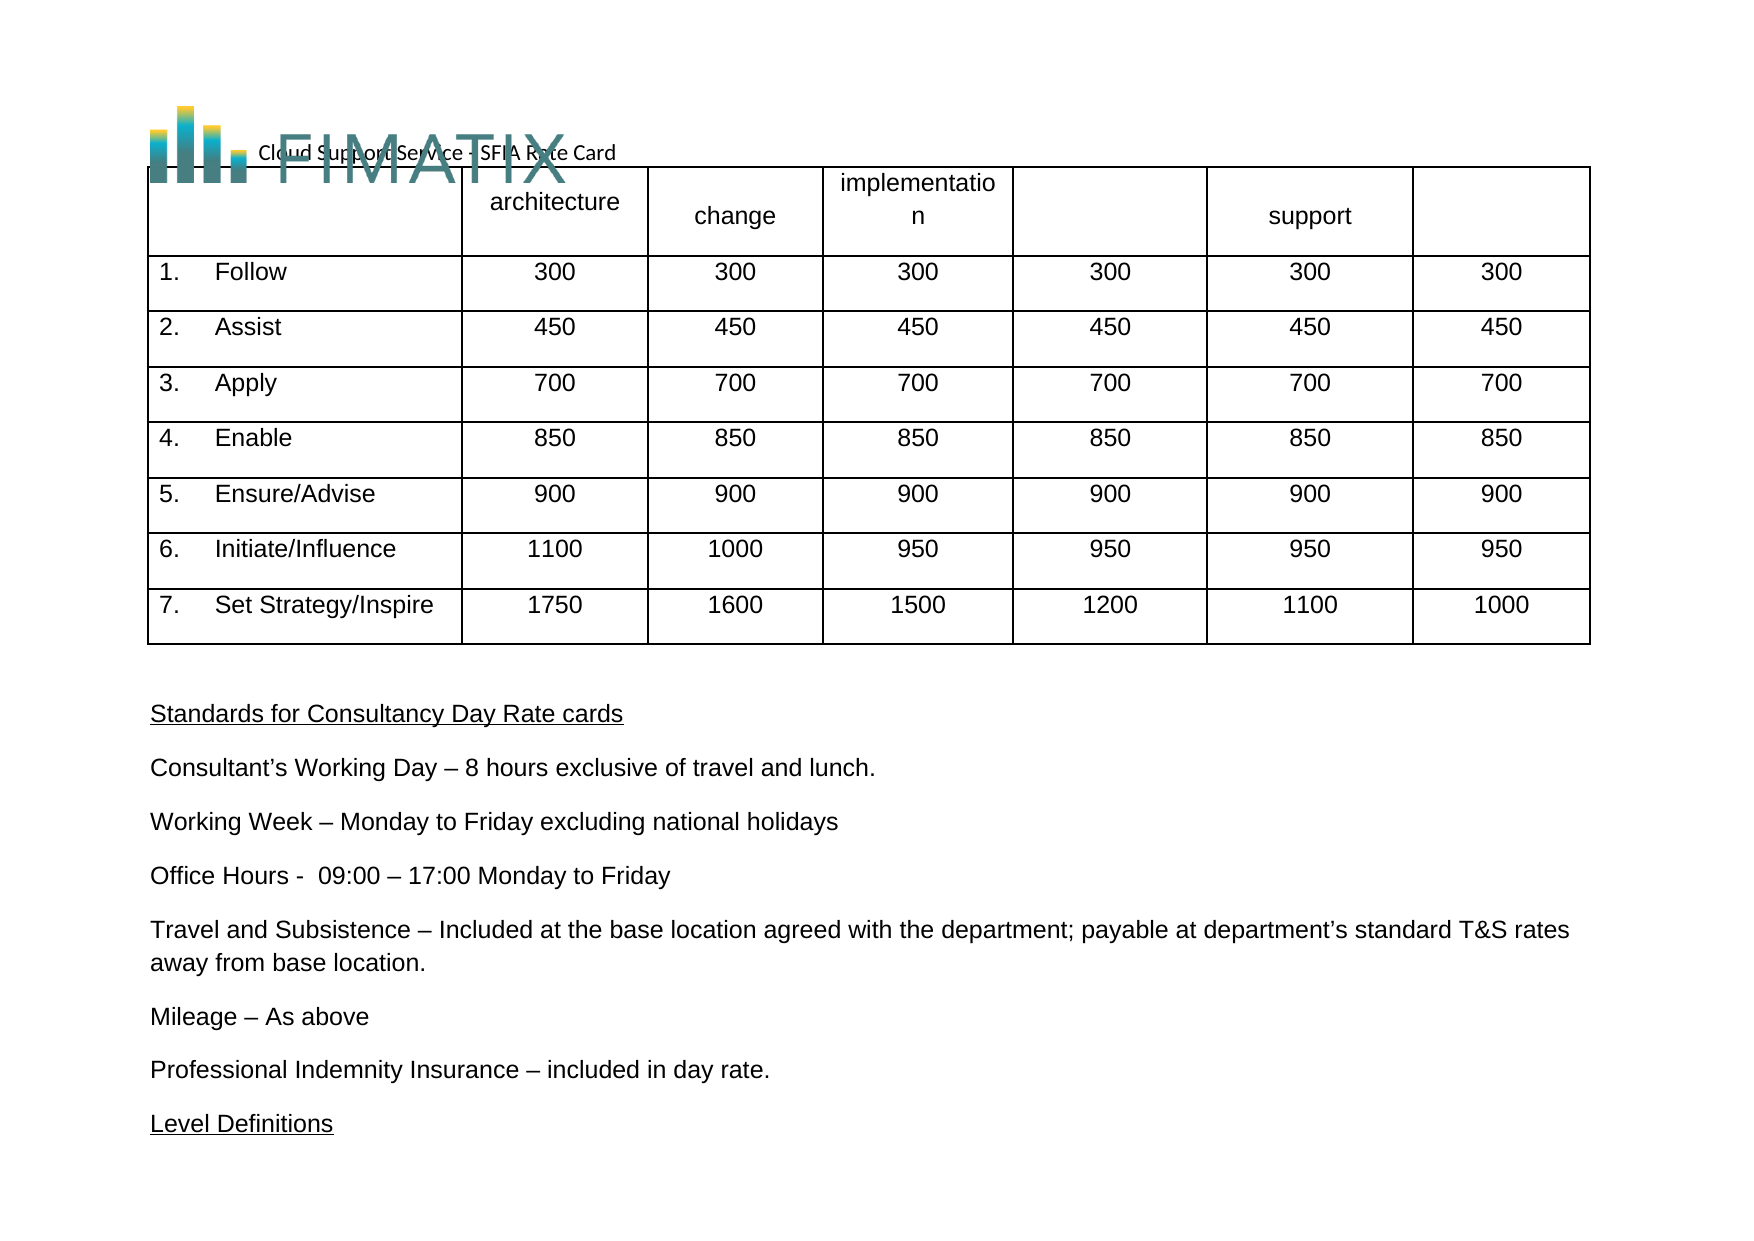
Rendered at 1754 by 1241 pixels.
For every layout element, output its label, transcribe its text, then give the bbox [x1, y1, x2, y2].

table_cell 850 [1208, 423, 1412, 477]
table_cell 450 [649, 312, 822, 366]
table_cell 850 [824, 423, 1012, 477]
table_cell 1750 [463, 590, 647, 643]
text Office Hours - 09:00 – 17:00 Monday to Friday [150, 861, 1604, 889]
table_cell 450 [1014, 312, 1206, 366]
table_cell 5. Ensure/Advise [149, 479, 461, 532]
table_header [1414, 168, 1589, 255]
table_header [149, 168, 461, 255]
table_cell 1600 [649, 590, 822, 643]
table_cell 900 [463, 479, 647, 532]
table_cell 300 [1208, 257, 1412, 310]
table_cell 6. Initiate/Influence [149, 534, 461, 588]
table_cell 300 [649, 257, 822, 310]
table_cell 700 [649, 368, 822, 421]
table_cell 700 [824, 368, 1012, 421]
table_cell 1100 [1208, 590, 1412, 643]
table_cell 900 [649, 479, 822, 532]
table_cell 3. Apply [149, 368, 461, 421]
table_cell 1100 [463, 534, 647, 588]
table_cell 450 [1414, 312, 1589, 366]
table_cell 700 [1414, 368, 1589, 421]
table_cell 450 [1208, 312, 1412, 366]
table_cell 4. Enable [149, 423, 461, 477]
table_cell 850 [649, 423, 822, 477]
table_cell 450 [824, 312, 1012, 366]
table_cell 300 [1014, 257, 1206, 310]
table_cell 850 [1414, 423, 1589, 477]
text Travel and Subsistence – Included at the base location agreed with the department; payable at department’s standard T&S rates away from base location. [150, 915, 1604, 976]
table_cell 300 [824, 257, 1012, 310]
table_header change [649, 168, 822, 255]
table_cell 850 [463, 423, 647, 477]
table_cell 1. Follow [149, 257, 461, 310]
table_cell 850 [1014, 423, 1206, 477]
table_cell 1000 [1414, 590, 1589, 643]
table_header implementation [824, 168, 1012, 255]
text Consultant’s Working Day – 8 hours exclusive of travel and lunch. [150, 753, 1604, 782]
table_cell 2. Assist [149, 312, 461, 366]
table_header architecture [463, 168, 647, 255]
table_header support [1208, 168, 1412, 255]
table_cell 950 [824, 534, 1012, 588]
text Standards for Consultancy Day Rate cards [150, 699, 1604, 728]
table_cell 700 [1014, 368, 1206, 421]
table_cell 1000 [649, 534, 822, 588]
text Mileage – As above [150, 1002, 1604, 1030]
table_cell 1500 [824, 590, 1012, 643]
table_cell 700 [463, 368, 647, 421]
table_cell 7. Set Strategy/Inspire [149, 590, 461, 643]
table_cell 900 [824, 479, 1012, 532]
table_header [1014, 168, 1206, 255]
table_cell 950 [1208, 534, 1412, 588]
table_cell 1200 [1014, 590, 1206, 643]
table_cell 700 [1208, 368, 1412, 421]
text Professional Indemnity Insurance – included in day rate. [150, 1055, 1604, 1084]
table_cell 900 [1208, 479, 1412, 532]
text Working Week – Monday to Friday excluding national holidays [150, 807, 1604, 836]
table_cell 450 [463, 312, 647, 366]
table_cell 300 [1414, 257, 1589, 310]
table_cell 950 [1014, 534, 1206, 588]
table_cell 950 [1414, 534, 1589, 588]
text Level Definitions [150, 1109, 1604, 1138]
table_cell 900 [1414, 479, 1589, 532]
table_cell 300 [463, 257, 647, 310]
table_cell 900 [1014, 479, 1206, 532]
